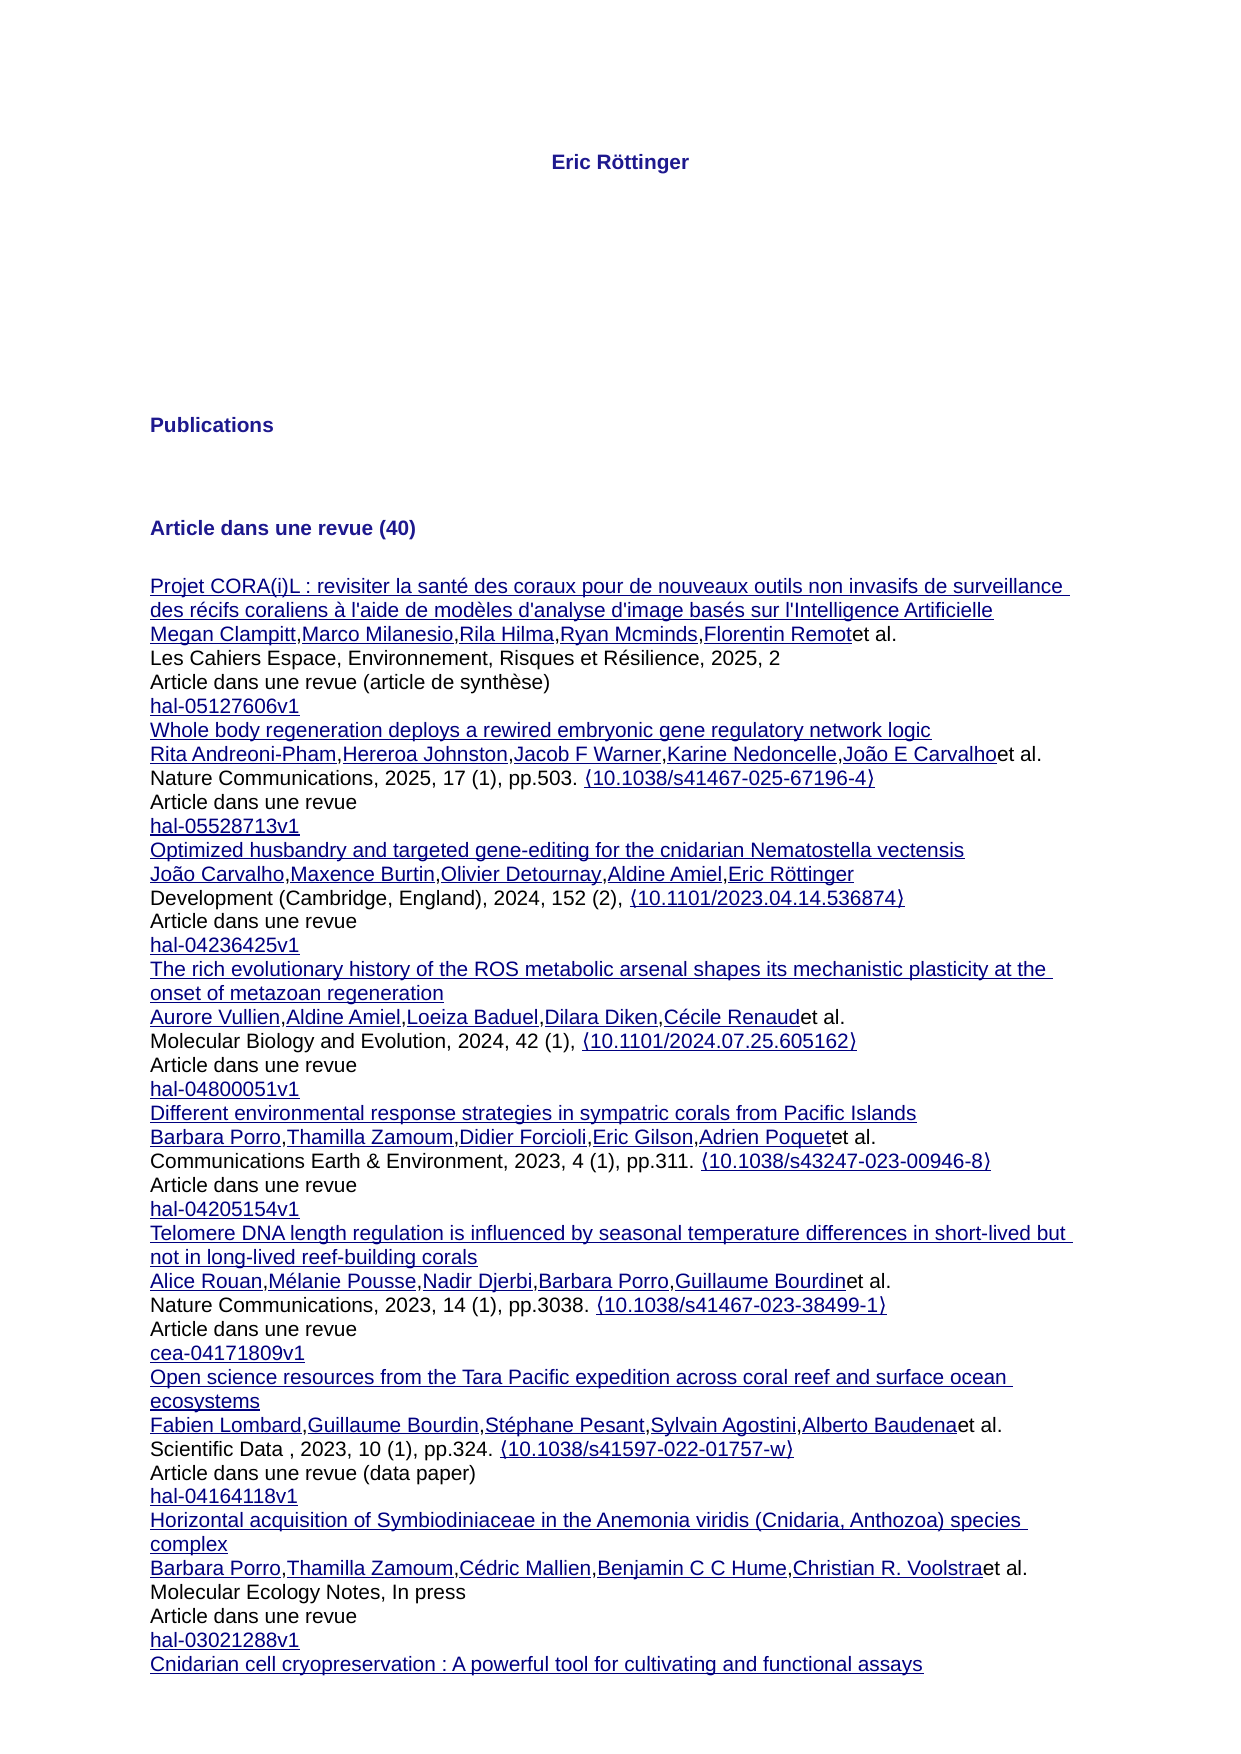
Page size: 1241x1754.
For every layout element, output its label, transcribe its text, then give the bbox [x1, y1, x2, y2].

table_header Projet CORA(i)L : revisiter la santé des coraux pour de nouveaux outils non invasifs de surveillance des récifs coraliens à l'aide de modèles d'analyse d'image basés sur l'Intelligence Artificielle Megan Clampitt,Marco Milanesio,Rila Hilma,Ryan Mcminds,Florentin Remotet al. Les Cahiers Espace, Environnement, Risques et Résilience, 2025, 2 Article dans une revue (article de synthèse) hal-05127606v1 [150, 574, 1090, 718]
table_cell Horizontal acquisition of Symbiodiniaceae in the Anemonia viridis (Cnidaria, Anthozoa) species complex Barbara Porro,Thamilla Zamoum,Cédric Mallien,Benjamin C C Hume,Christian R. Voolstraet al. Molecular Ecology Notes, In press Article dans une revue hal-03021288v1 [150, 1508, 1090, 1652]
subtitle Article dans une revue (40) [150, 516, 1090, 539]
table_cell The rich evolutionary history of the ROS metabolic arsenal shapes its mechanistic plasticity at the onset of metazoan regeneration Aurore Vullien,Aldine Amiel,Loeiza Baduel,Dilara Diken,Cécile Renaudet al. Molecular Biology and Evolution, 2024, 42 (1), ⟨10.1101/2024.07.25.605162⟩ Article dans une revue hal-04800051v1 [150, 957, 1090, 1101]
table_cell Cnidarian cell cryopreservation : A powerful tool for cultivating and functional assays [150, 1652, 1090, 1676]
table_cell Open science resources from the Tara Pacific expedition across coral reef and surface ocean ecosystems Fabien Lombard,Guillaume Bourdin,Stéphane Pesant,Sylvain Agostini,Alberto Baudenaet al. Scientific Data , 2023, 10 (1), pp.324. ⟨10.1038/s41597-022-01757-w⟩ Article dans une revue (data paper) hal-04164118v1 [150, 1365, 1090, 1508]
subtitle Eric Röttinger [150, 150, 1090, 174]
table_cell Optimized husbandry and targeted gene-editing for the cnidarian Nematostella vectensis João Carvalho,Maxence Burtin,Olivier Detournay,Aldine Amiel,Eric Röttinger Development (Cambridge, England), 2024, 152 (2), ⟨10.1101/2023.04.14.536874⟩ Article dans une revue hal-04236425v1 [150, 838, 1090, 957]
table_cell Different environmental response strategies in sympatric corals from Pacific Islands Barbara Porro,Thamilla Zamoum,Didier Forcioli,Eric Gilson,Adrien Poquetet al. Communications Earth & Environment, 2023, 4 (1), pp.311. ⟨10.1038/s43247-023-00946-8⟩ Article dans une revue hal-04205154v1 [150, 1101, 1090, 1221]
table_cell Whole body regeneration deploys a rewired embryonic gene regulatory network logic Rita Andreoni-Pham,Hereroa Johnston,Jacob F Warner,Karine Nedoncelle,João E Carvalhoet al. Nature Communications, 2025, 17 (1), pp.503. ⟨10.1038/s41467-025-67196-4⟩ Article dans une revue hal-05528713v1 [150, 718, 1090, 837]
subtitle Publications [150, 412, 1090, 436]
table_cell Telomere DNA length regulation is influenced by seasonal temperature differences in short-lived but not in long-lived reef-building corals Alice Rouan,Mélanie Pousse,Nadir Djerbi,Barbara Porro,Guillaume Bourdinet al. Nature Communications, 2023, 14 (1), pp.3038. ⟨10.1038/s41467-023-38499-1⟩ Article dans une revue cea-04171809v1 [150, 1221, 1090, 1364]
